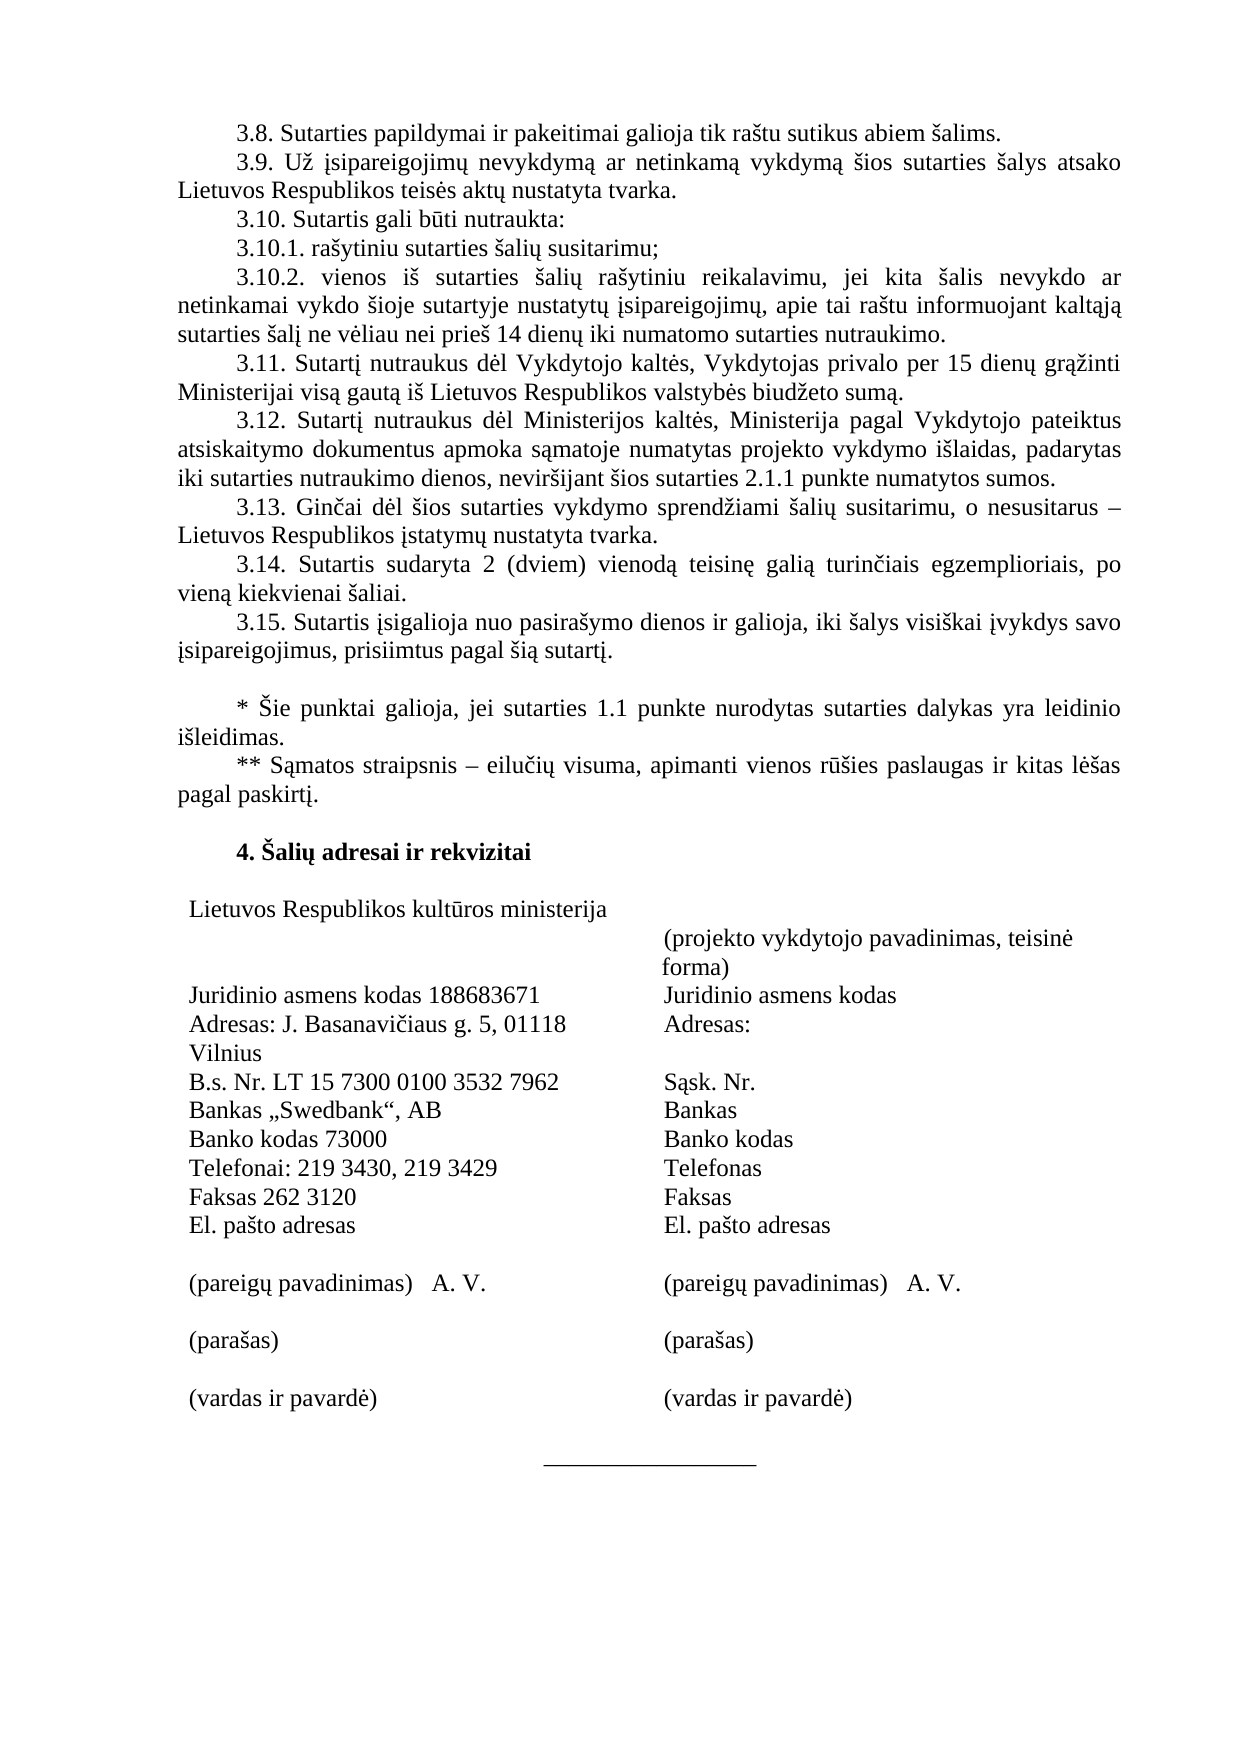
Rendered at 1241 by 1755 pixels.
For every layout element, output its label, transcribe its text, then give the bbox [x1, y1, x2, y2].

text 3.14. Sutartis sudaryta 2 (dviem) vienodą teisinę galią turinčiais egzemplioriais, po vieną kiekvienai šaliai. [177, 549, 1122, 607]
text 4. Šalių adresai ir rekvizitai [177, 837, 1122, 866]
text 3.10.2. vienos iš sutarties šalių rašytiniu reikalavimu, jei kita šalis nevykdo ar netinkamai vykdo šioje sutartyje nustatytų įsipareigojimų, apie tai raštu informuojant kaltąją sutarties šalį ne vėliau nei prieš 14 dienų iki numatomo sutarties nutraukimo. [177, 262, 1122, 348]
text 3.8. Sutarties papildymai ir pakeitimai galioja tik raštu sutikus abiem šalims. [177, 118, 1122, 147]
table_cell (projekto vykdytojo pavadinimas, teisinė forma) [650, 923, 1122, 981]
table_cell Adresas: J. Basanavičiaus g. 5, 01118 Vilnius [177, 1009, 650, 1067]
table_header Lietuvos Respublikos kultūros ministerija [177, 894, 650, 923]
table_cell B.s. Nr. LT 15 7300 0100 3532 7962 [177, 1067, 650, 1096]
table_cell Banko kodas 73000 [177, 1124, 650, 1153]
table_cell Banko kodas [650, 1124, 1122, 1153]
text 3.12. Sutartį nutraukus dėl Ministerijos kaltės, Ministerija pagal Vykdytojo pateiktus atsiskaitymo dokumentus apmoka sąmatoje numatytas projekto vykdymo išlaidas, padarytas iki sutarties nutraukimo dienos, neviršijant šios sutarties 2.1.1 punkte numatytos sumos. [177, 406, 1122, 492]
table_cell Juridinio asmens kodas 188683671 [177, 981, 650, 1009]
table_cell Faksas 262 3120 [177, 1182, 650, 1211]
table_header [650, 894, 1122, 923]
table_cell Telefonai: 219 3430, 219 3429 [177, 1153, 650, 1182]
table_cell Bankas „Swedbank“, AB [177, 1096, 650, 1124]
text 3.9. Už įsipareigojimų nevykdymą ar netinkamą vykdymą šios sutarties šalys atsako Lietuvos Respublikos teisės aktų nustatyta tvarka. [177, 147, 1122, 204]
text 3.10.1. rašytiniu sutarties šalių susitarimu; [177, 233, 1122, 262]
table_cell Juridinio asmens kodas [650, 981, 1122, 1009]
table_cell Adresas: [650, 1009, 1122, 1067]
table_cell (parašas) [650, 1297, 1122, 1354]
text 3.10. Sutartis gali būti nutraukta: [177, 204, 1122, 233]
text ** Sąmatos straipsnis – eilučių visuma, apimanti vienos rūšies paslaugas ir kitas lėšas pagal paskirtį. [177, 751, 1122, 808]
table_cell (pareigų pavadinimas) A. V. [650, 1239, 1122, 1297]
text 3.13. Ginčai dėl šios sutarties vykdymo sprendžiami šalių susitarimu, o nesusitarus – Lietuvos Respublikos įstatymų nustatyta tvarka. [177, 492, 1122, 549]
text * Šie punktai galioja, jei sutarties 1.1 punkte nurodytas sutarties dalykas yra leidinio išleidimas. [177, 693, 1122, 751]
table_cell (vardas ir pavardė) [177, 1354, 650, 1412]
text _________________ [177, 1441, 1122, 1469]
table_cell Faksas [650, 1182, 1122, 1211]
table_cell (parašas) [177, 1297, 650, 1354]
text 3.15. Sutartis įsigalioja nuo pasirašymo dienos ir galioja, iki šalys visiškai įvykdys savo įsipareigojimus, prisiimtus pagal šią sutartį. [177, 607, 1122, 664]
table_cell [177, 923, 650, 981]
table_cell (pareigų pavadinimas) A. V. [177, 1239, 650, 1297]
text 3.11. Sutartį nutraukus dėl Vykdytojo kaltės, Vykdytojas privalo per 15 dienų grąžinti Ministerijai visą gautą iš Lietuvos Respublikos valstybės biudžeto sumą. [177, 348, 1122, 406]
table_cell Telefonas [650, 1153, 1122, 1182]
table_cell Sąsk. Nr. [650, 1067, 1122, 1096]
table_cell El. pašto adresas [650, 1211, 1122, 1239]
table_cell Bankas [650, 1096, 1122, 1124]
table_cell El. pašto adresas [177, 1211, 650, 1239]
table_cell (vardas ir pavardė) [650, 1354, 1122, 1412]
